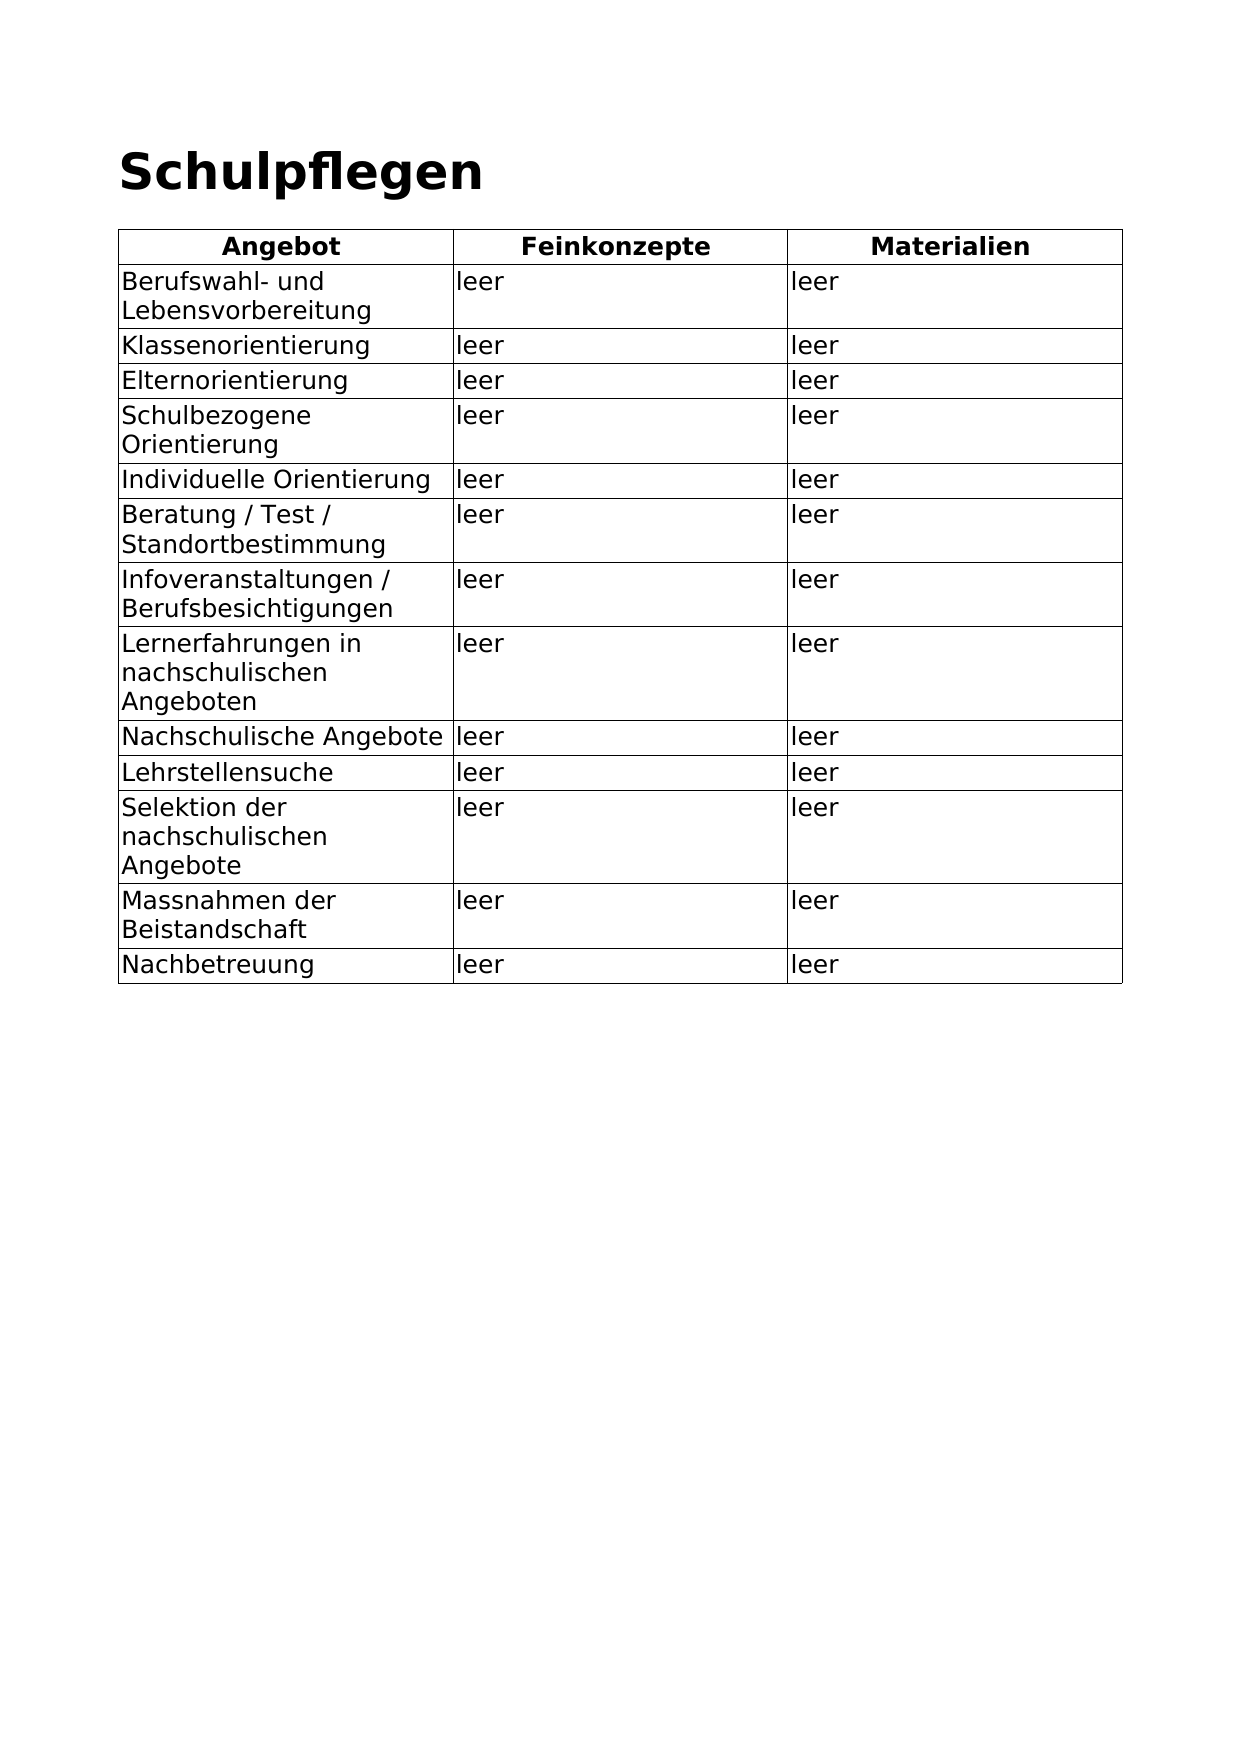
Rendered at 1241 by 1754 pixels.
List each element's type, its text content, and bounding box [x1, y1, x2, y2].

table_cell leer [454, 791, 787, 883]
table_cell leer [788, 756, 1122, 790]
table_header Angebot [119, 230, 453, 264]
table_cell leer [788, 949, 1122, 983]
table_cell leer [788, 627, 1122, 719]
table_cell leer [454, 884, 787, 947]
table_cell leer [788, 464, 1122, 498]
table_cell leer [454, 627, 787, 719]
table_cell leer [454, 364, 787, 398]
table_cell leer [454, 756, 787, 790]
table_cell leer [788, 329, 1122, 363]
table_cell Nachbetreuung [119, 949, 453, 983]
subtitle Schulpflegen [118, 143, 1122, 201]
table_cell Berufswahl- und Lebensvorbereitung [119, 265, 453, 328]
table_cell Beratung / Test / Standortbestimmung [119, 499, 453, 562]
table_cell Schulbezogene Orientierung [119, 399, 453, 462]
table_cell Individuelle Orientierung [119, 464, 453, 498]
table_cell leer [788, 364, 1122, 398]
table_cell leer [454, 499, 787, 562]
table_cell leer [788, 265, 1122, 328]
table_cell leer [454, 464, 787, 498]
table_cell leer [788, 721, 1122, 755]
table_cell Elternorientierung [119, 364, 453, 398]
table_cell Massnahmen der Beistandschaft [119, 884, 453, 947]
table_cell Nachschulische Angebote [119, 721, 453, 755]
table_cell Infoveranstaltungen / Berufsbesichtigungen [119, 563, 453, 626]
table_header Materialien [788, 230, 1122, 264]
table_cell leer [454, 399, 787, 462]
table_cell leer [454, 329, 787, 363]
table_cell leer [788, 791, 1122, 883]
table_cell leer [788, 884, 1122, 947]
table_cell leer [788, 399, 1122, 462]
table_cell Lernerfahrungen in nachschulischen Angeboten [119, 627, 453, 719]
table_cell leer [788, 563, 1122, 626]
table_cell leer [454, 265, 787, 328]
table_cell leer [454, 949, 787, 983]
table_cell leer [788, 499, 1122, 562]
table_cell leer [454, 721, 787, 755]
table_cell Klassenorientierung [119, 329, 453, 363]
table_header Feinkonzepte [454, 230, 787, 264]
table_cell Lehrstellensuche [119, 756, 453, 790]
table_cell Selektion der nachschulischen Angebote [119, 791, 453, 883]
table_cell leer [454, 563, 787, 626]
